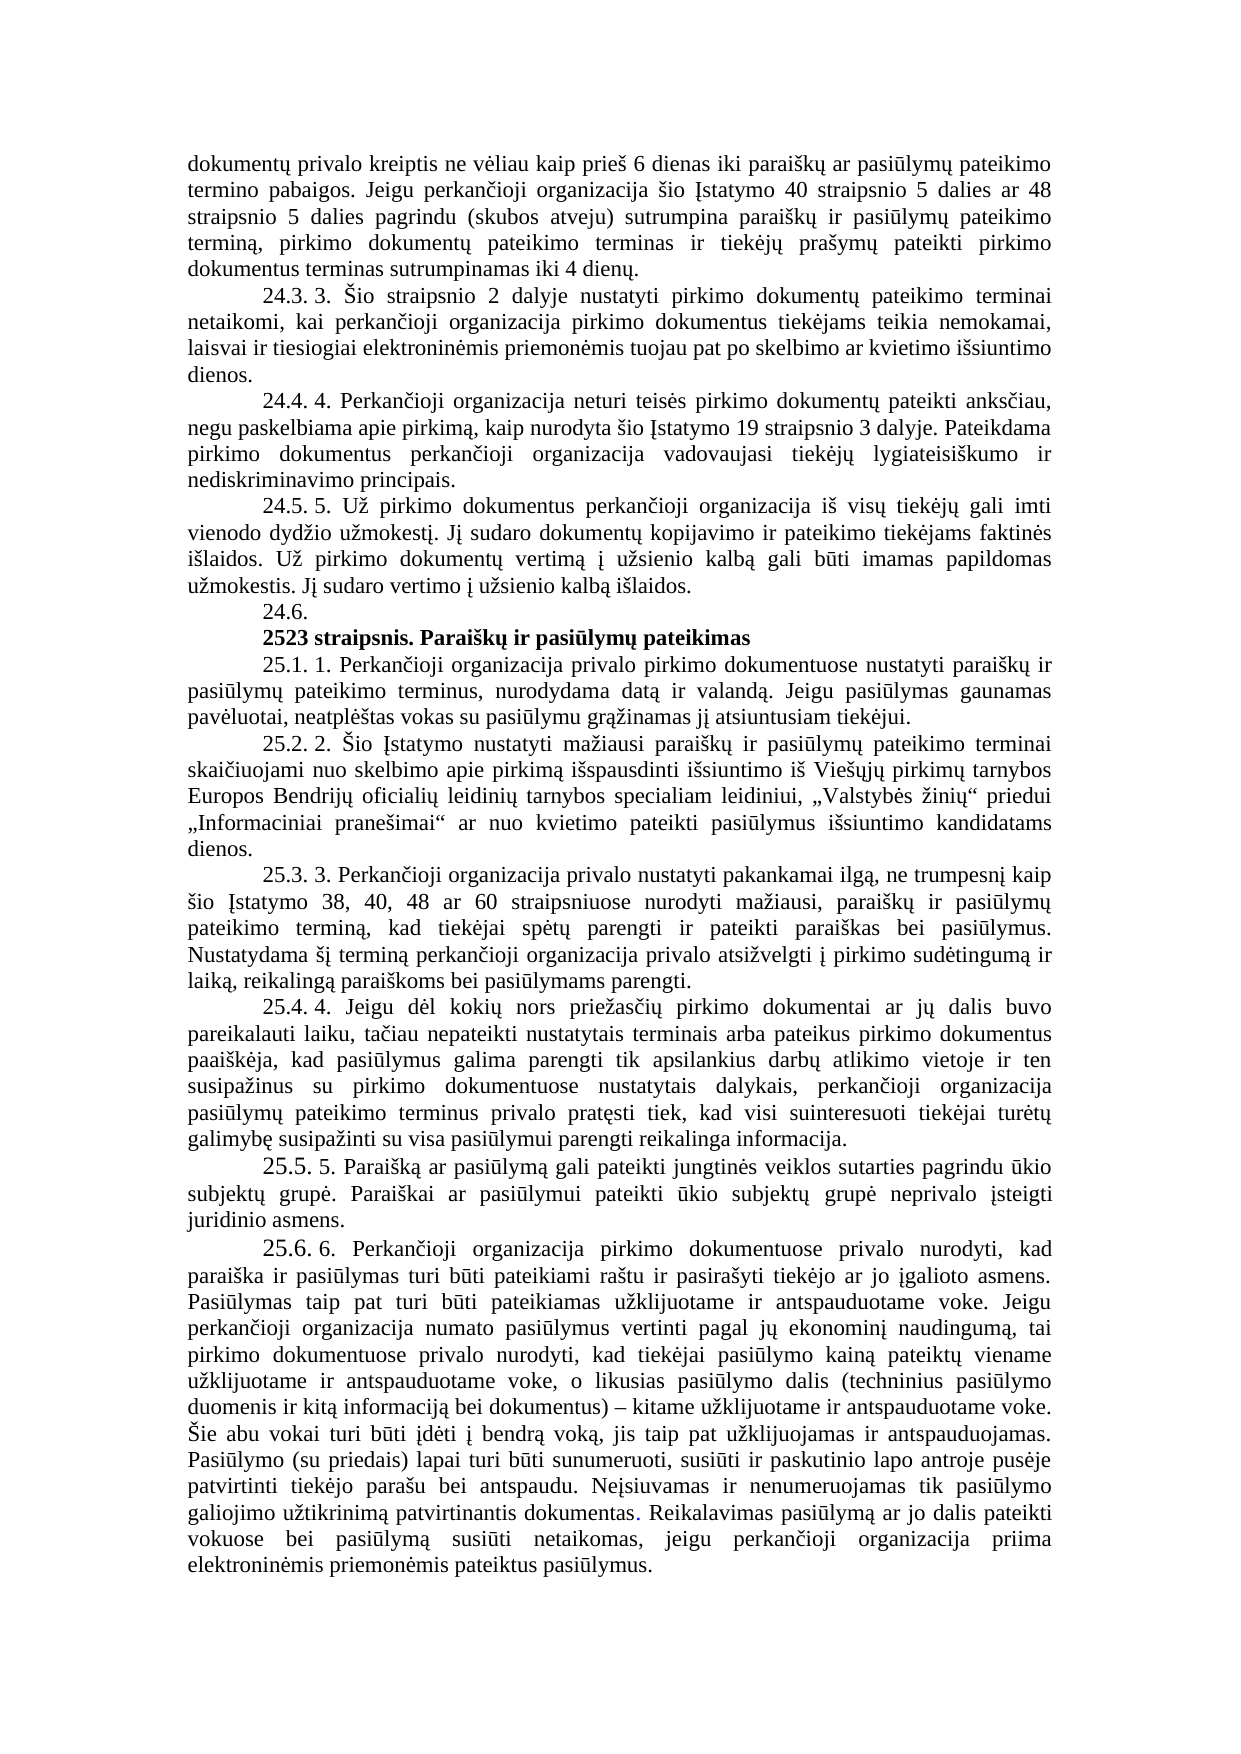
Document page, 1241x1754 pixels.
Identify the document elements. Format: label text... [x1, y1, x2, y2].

subtitle 4. Jeigu dėl kokių nors priežasčių pirkimo dokumentai ar jų dalis buvo pareikalauti laiku, tačiau nepateikti nustatytais terminais arba pateikus pirkimo dokumentus paaiškėja, kad pasiūlymus galima parengti tik apsilankius darbų atlikimo vietoje ir ten susipažinus su pirkimo dokumentuose nustatytais dalykais, perkančioji organizacija pasiūlymų pateikimo terminus privalo pratęsti tiek, kad visi suinteresuoti tiekėjai turėtų galimybę susipažinti su visa pasiūlymui parengti reikalinga informacija. [187, 993, 1053, 1151]
subtitle 2. Šio Įstatymo nustatyti mažiausi paraiškų ir pasiūlymų pateikimo terminai skaičiuojami nuo skelbimo apie pirkimą išspausdinti išsiuntimo iš Viešųjų pirkimų tarnybos Europos Bendrijų oficialių leidinių tarnybos specialiam leidiniui, „Valstybės žinių“ priedui „Informaciniai pranešimai“ ar nuo kvietimo pateikti pasiūlymus išsiuntimo kandidatams dienos. [187, 730, 1053, 862]
subtitle 23 straipsnis. Paraiškų ir pasiūlymų pateikimas [187, 624, 1053, 651]
subtitle 6. Perkančioji organizacija pirkimo dokumentuose privalo nurodyti, kad paraiška ir pasiūlymas turi būti pateikiami raštu ir pasirašyti tiekėjo ar jo įgalioto asmens. Pasiūlymas taip pat turi būti pateikiamas užklijuotame ir antspauduotame voke. Jeigu perkančioji organizacija numato pasiūlymus vertinti pagal jų ekonominį naudingumą, tai pirkimo dokumentuose privalo nurodyti, kad tiekėjai pasiūlymo kainą pateiktų viename užklijuotame ir antspauduotame voke, o likusias pasiūlymo dalis (techninius pasiūlymo duomenis ir kitą informaciją bei dokumentus) – kitame užklijuotame ir antspauduotame voke. Šie abu vokai turi būti įdėti į bendrą voką, jis taip pat užklijuojamas ir antspauduojamas. Pasiūlymo (su priedais) lapai turi būti sunumeruoti, susiūti ir paskutinio lapo antroje pusėje patvirtinti tiekėjo parašu bei antspaudu. Neįsiuvamas ir nenumeruojamas tik pasiūlymo galiojimo užtikrinimą patvirtinantis dokumentas. Reikalavimas pasiūlymą ar jo dalis pateikti vokuose bei pasiūlymą susiūti netaikomas, jeigu perkančioji organizacija priima elektroninėmis priemonėmis pateiktus pasiūlymus. [187, 1233, 1053, 1578]
subtitle dokumentų privalo kreiptis ne vėliau kaip prieš 6 dienas iki paraiškų ar pasiūlymų pateikimo termino pabaigos. Jeigu perkančioji organizacija šio Įstatymo 40 straipsnio 5 dalies ar 48 straipsnio 5 dalies pagrindu (skubos atveju) sutrumpina paraiškų ir pasiūlymų pateikimo terminą, pirkimo dokumentų pateikimo terminas ir tiekėjų prašymų pateikti pirkimo dokumentus terminas sutrumpinamas iki 4 dienų. [187, 150, 1053, 282]
subtitle 4. Perkančioji organizacija neturi teisės pirkimo dokumentų pateikti anksčiau, negu paskelbiama apie pirkimą, kaip nurodyta šio Įstatymo 19 straipsnio 3 dalyje. Pateikdama pirkimo dokumentus perkančioji organizacija vadovaujasi tiekėjų lygiateisiškumo ir nediskriminavimo principais. [187, 387, 1053, 493]
subtitle 5. Paraišką ar pasiūlymą gali pateikti jungtinės veiklos sutarties pagrindu ūkio subjektų grupė. Paraiškai ar pasiūlymui pateikti ūkio subjektų grupė neprivalo įsteigti juridinio asmens. [187, 1151, 1053, 1233]
subtitle 5. Už pirkimo dokumentus perkančioji organizacija iš visų tiekėjų gali imti vienodo dydžio užmokestį. Jį sudaro dokumentų kopijavimo ir pateikimo tiekėjams faktinės išlaidos. Už pirkimo dokumentų vertimą į užsienio kalbą gali būti imamas papildomas užmokestis. Jį sudaro vertimo į užsienio kalbą išlaidos. [187, 493, 1053, 598]
subtitle 1. Perkančioji organizacija privalo pirkimo dokumentuose nustatyti paraiškų ir pasiūlymų pateikimo terminus, nurodydama datą ir valandą. Jeigu pasiūlymas gaunamas pavėluotai, neatplėštas vokas su pasiūlymu grąžinamas jį atsiuntusiam tiekėjui. [187, 651, 1053, 730]
subtitle 3. Perkančioji organizacija privalo nustatyti pakankamai ilgą, ne trumpesnį kaip šio Įstatymo 38, 40, 48 ar 60 straipsniuose nurodyti mažiausi, paraiškų ir pasiūlymų pateikimo terminą, kad tiekėjai spėtų parengti ir pateikti paraiškas bei pasiūlymus. Nustatydama šį terminą perkančioji organizacija privalo atsižvelgti į pirkimo sudėtingumą ir laiką, reikalingą paraiškoms bei pasiūlymams parengti. [187, 862, 1053, 993]
subtitle 3. Šio straipsnio 2 dalyje nustatyti pirkimo dokumentų pateikimo terminai netaikomi, kai perkančioji organizacija pirkimo dokumentus tiekėjams teikia nemokamai, laisvai ir tiesiogiai elektroninėmis priemonėmis tuojau pat po skelbimo ar kvietimo išsiuntimo dienos. [187, 282, 1053, 387]
